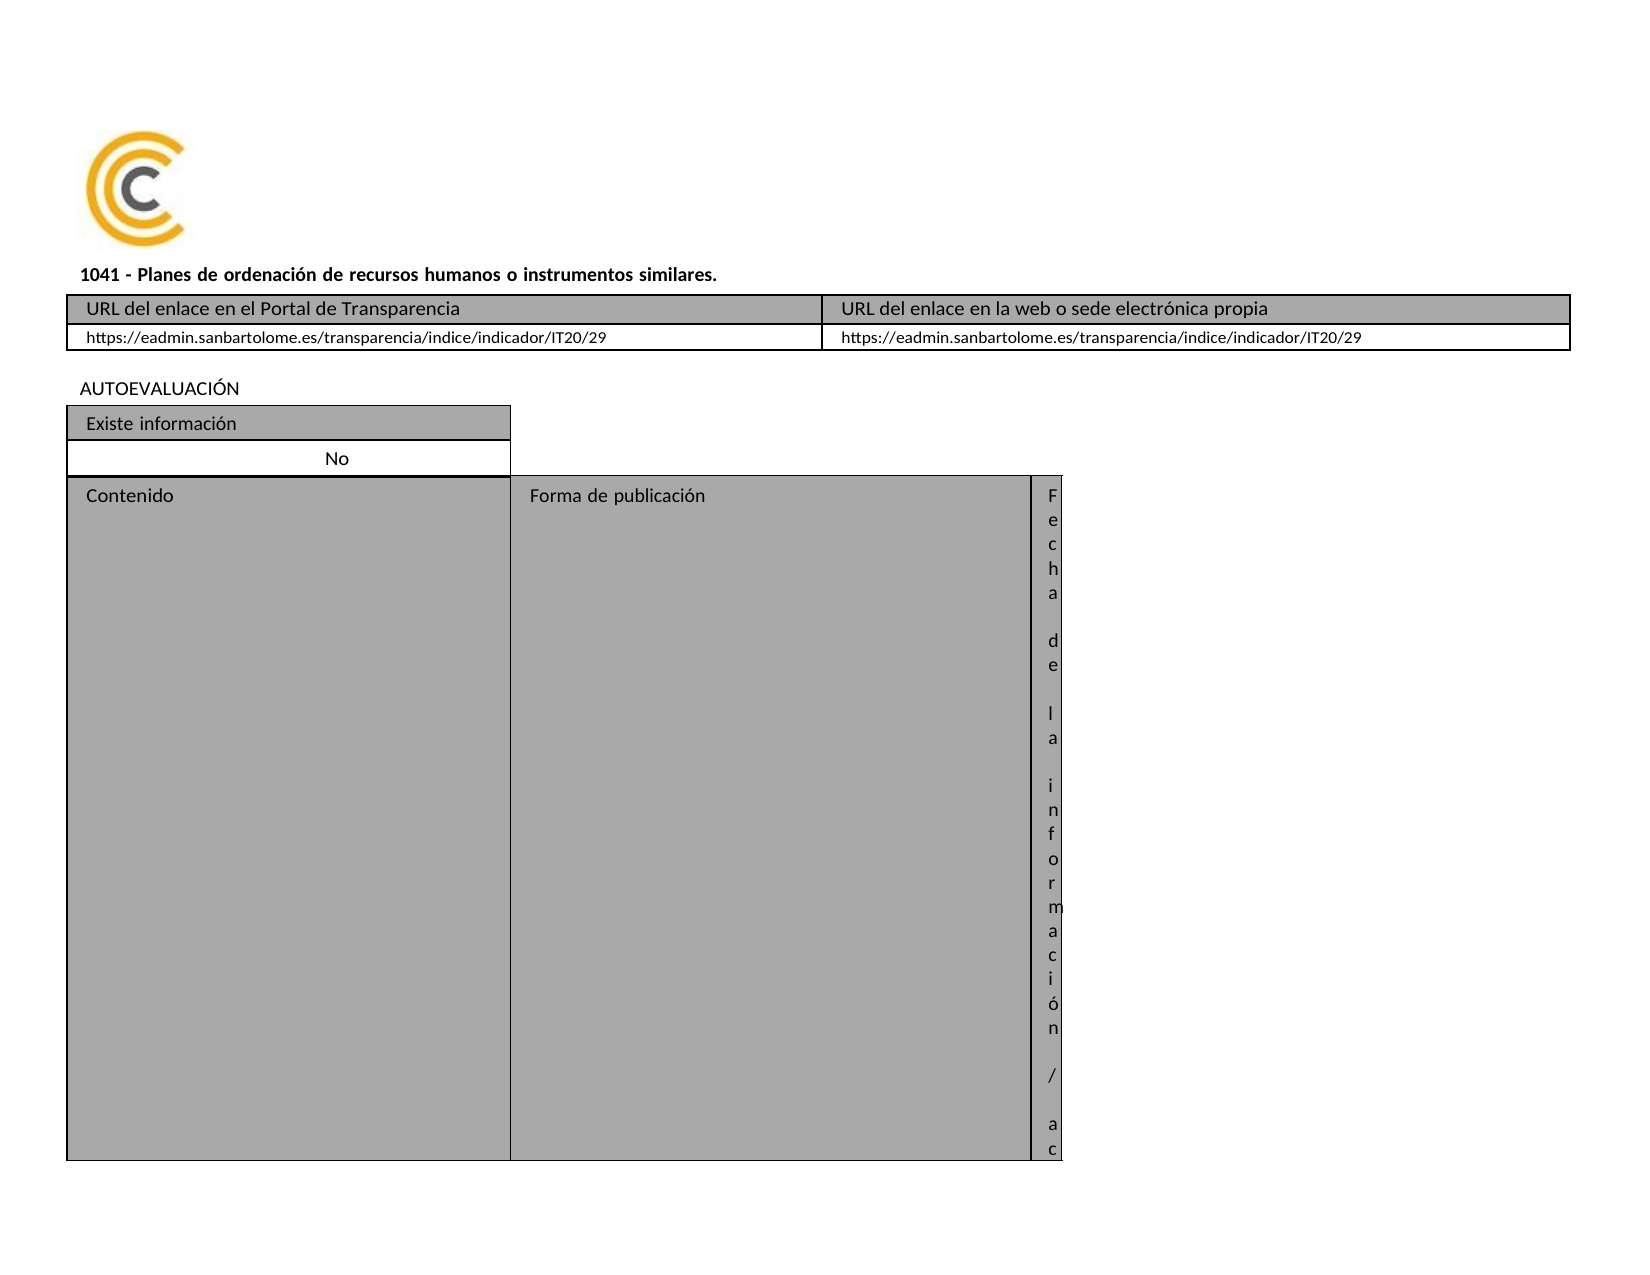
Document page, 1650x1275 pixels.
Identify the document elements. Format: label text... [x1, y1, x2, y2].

picture [76, 130, 197, 250]
text AUTOEVALUACIÓN [79, 376, 1594, 401]
table_cell Fecha de la información / actualización [1032, 476, 1061, 1160]
table_header Existe información [68, 406, 510, 439]
table_header URL del enlace en el Portal de Transparencia [68, 296, 821, 323]
table_header [511, 405, 1062, 475]
text 1041 - Planes de ordenación de recursos humanos o instrumentos similares. [79, 262, 1594, 286]
table_cell https://eadmin.sanbartolome.es/transparencia/indice/indicador/IT20/29 [823, 325, 1569, 349]
table_cell Forma de publicación [511, 476, 1030, 1160]
table_cell Contenido [68, 478, 510, 1160]
table_cell https://eadmin.sanbartolome.es/transparencia/indice/indicador/IT20/29 [68, 325, 821, 349]
table_cell No [68, 441, 510, 475]
table_header URL del enlace en la web o sede electrónica propia [823, 296, 1569, 323]
